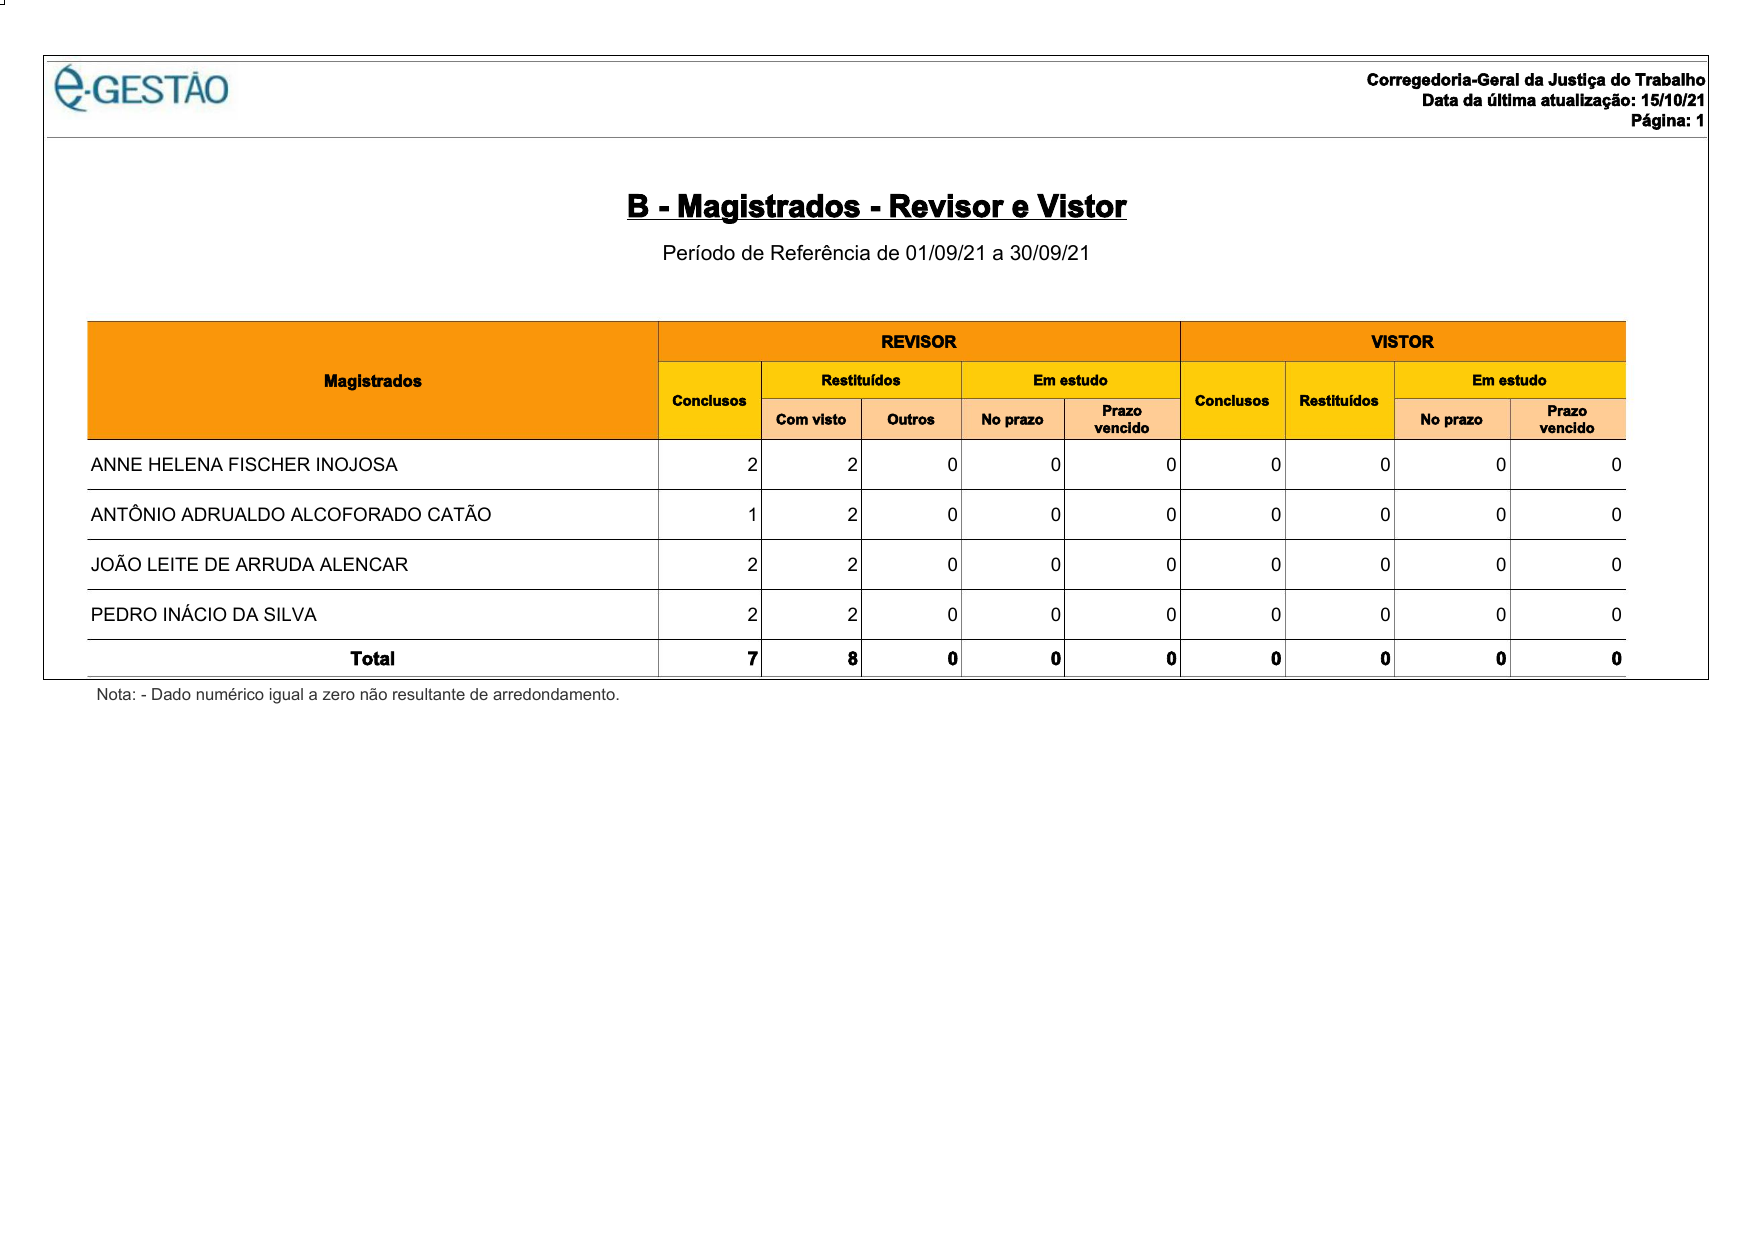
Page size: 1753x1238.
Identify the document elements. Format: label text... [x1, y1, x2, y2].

text Magistrados [324, 372, 447, 390]
text Nota: - Dado numérico igual a zero não resultante de arredondamento. [96, 685, 645, 704]
text Período de Referência de 01/09/21 a 30/09/21 [662, 242, 1116, 265]
text Total [350, 648, 420, 669]
text ANTÔNIO ADRUALDO ALCOFORADO CATÃO [91, 504, 517, 525]
text Página: 1 [1631, 111, 1731, 130]
text 0 [1611, 604, 1647, 625]
text 0 [1271, 554, 1306, 575]
text No prazo [981, 411, 1066, 428]
text 2 [747, 454, 783, 475]
text 2 [847, 504, 883, 525]
text 2 [747, 554, 783, 575]
text 0 [1051, 604, 1086, 625]
text 0 [1496, 504, 1531, 525]
text Conclusos [1195, 393, 1291, 409]
text 0 [1380, 554, 1416, 575]
text 0 [1166, 454, 1202, 475]
text No prazo [1420, 411, 1504, 428]
text REVISOR [881, 332, 981, 351]
text 0 [947, 454, 983, 475]
text 0 [1051, 454, 1086, 475]
text 0 [1496, 648, 1531, 669]
text VISTOR [1371, 332, 1458, 351]
text 8 [847, 648, 883, 669]
text 0 [1051, 554, 1086, 575]
text 0 [1380, 604, 1416, 625]
text Restituídos [821, 372, 959, 388]
text vencido [1539, 420, 1617, 436]
text 0 [1166, 648, 1202, 669]
text 0 [947, 504, 983, 525]
text 2 [747, 604, 783, 625]
text 2 [847, 604, 883, 625]
text 1 [747, 504, 783, 525]
text 2 [847, 454, 883, 475]
text 0 [1496, 604, 1531, 625]
text 0 [947, 554, 983, 575]
text 0 [1380, 648, 1416, 669]
text 0 [1271, 454, 1306, 475]
text Conclusos [672, 393, 768, 409]
text 7 [747, 648, 783, 669]
text 0 [1051, 648, 1086, 669]
text Prazo [1102, 403, 1163, 419]
text 0 [1380, 454, 1416, 475]
text vencido [1094, 420, 1171, 436]
text 0 [947, 604, 983, 625]
text Prazo [1547, 403, 1609, 419]
text 0 [947, 648, 983, 669]
text 0 [1496, 454, 1531, 475]
text 0 [1271, 504, 1306, 525]
text ANNE HELENA FISCHER INOJOSA [91, 454, 517, 475]
text Com visto Outros [776, 411, 959, 428]
text Data da última atualização: 15/10/21 [1422, 91, 1731, 109]
picture [44, 56, 1708, 679]
text Em estudo [1033, 372, 1163, 388]
text 0 [1166, 604, 1202, 625]
text 0 [1611, 554, 1647, 575]
text 0 [1271, 604, 1306, 625]
text 0 [1611, 454, 1647, 475]
text Em estudo [1472, 372, 1568, 388]
text 0 [1380, 504, 1416, 525]
text JOÃO LEITE DE ARRUDA ALENCAR [91, 554, 517, 575]
text Corregedoria-Geral da Justiça do Trabalho [1367, 71, 1731, 89]
text 0 [1051, 504, 1086, 525]
text Restituídos [1299, 393, 1401, 409]
text 0 [1166, 554, 1202, 575]
text 0 [1496, 554, 1531, 575]
text B - Magistrados - Revisor e Vistor [627, 189, 1152, 224]
text 2 [847, 554, 883, 575]
text 0 [1611, 504, 1647, 525]
text 0 [1166, 504, 1202, 525]
text 0 [1611, 648, 1647, 669]
text PEDRO INÁCIO DA SILVA [91, 604, 517, 625]
text 0 [1271, 648, 1306, 669]
